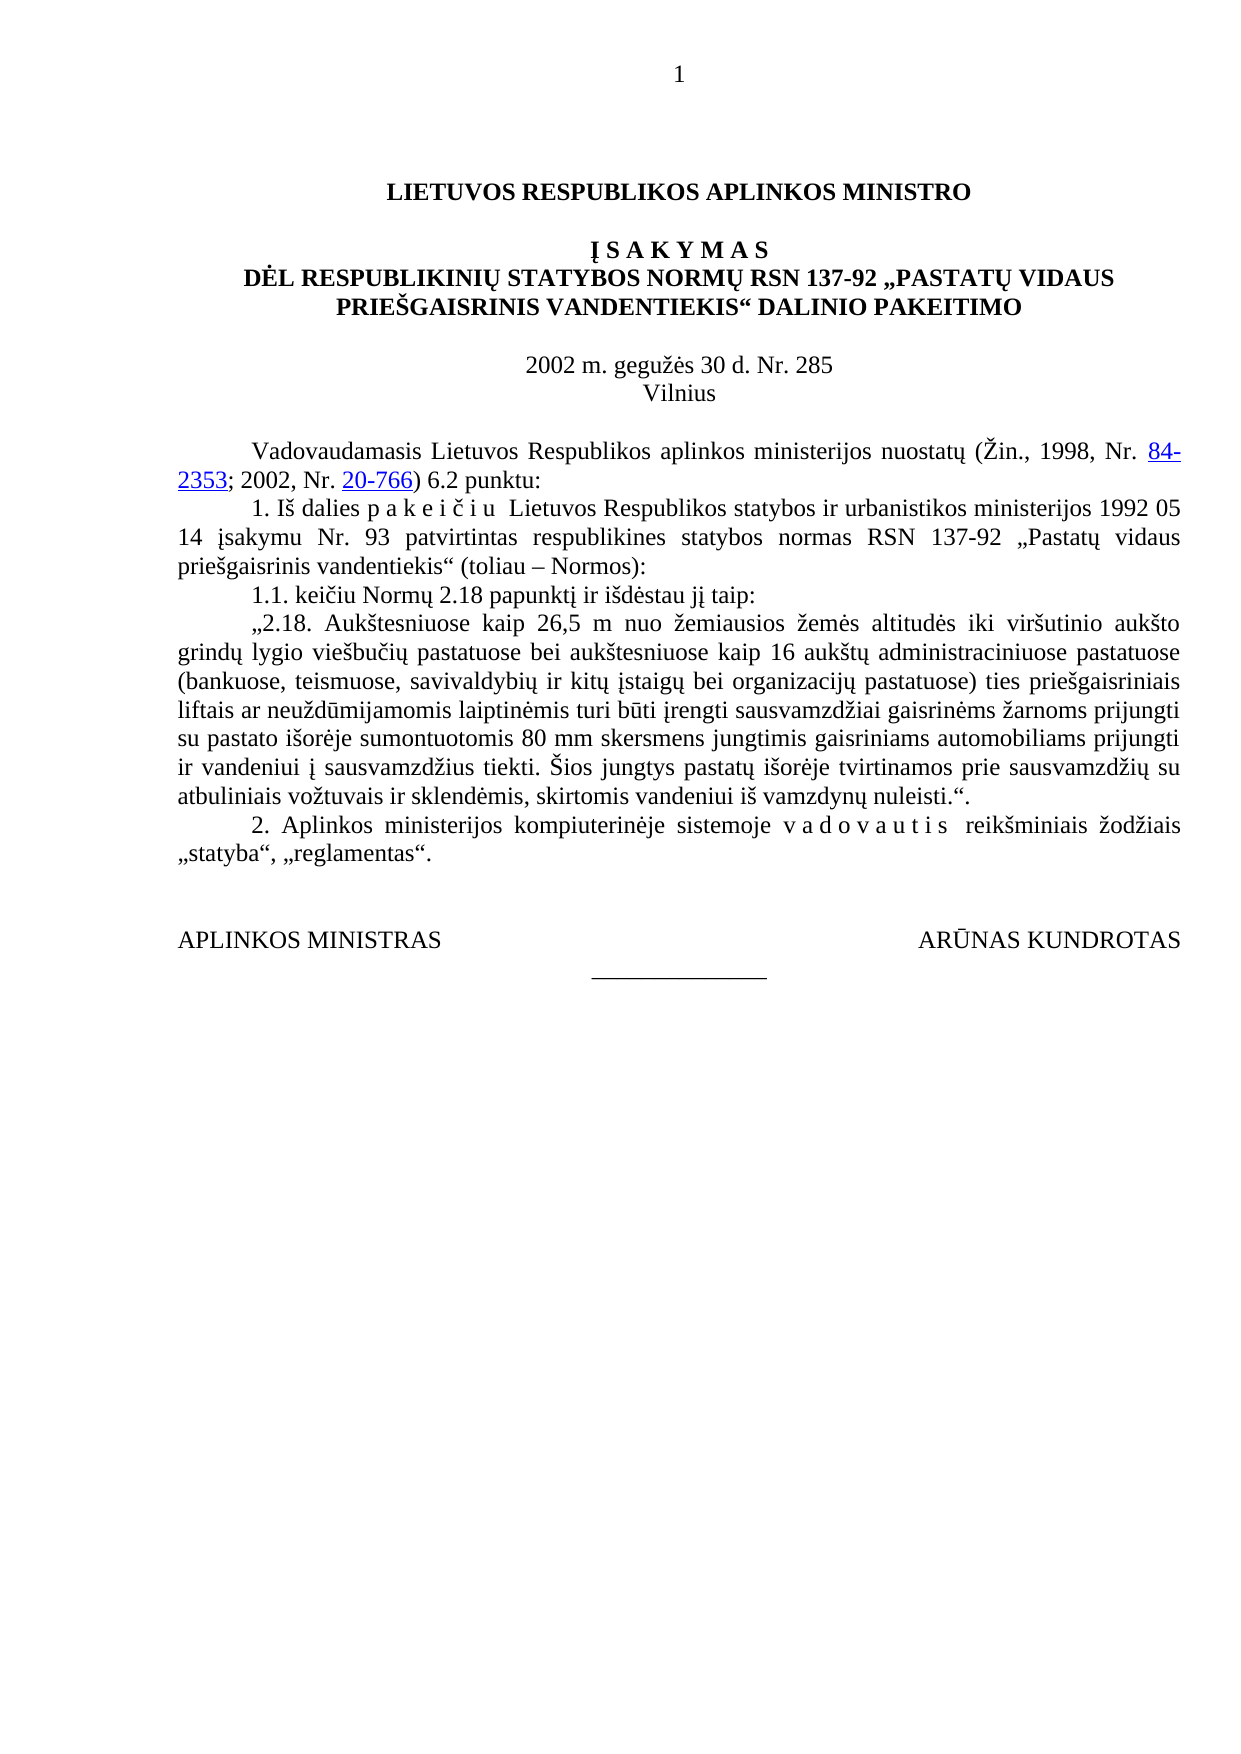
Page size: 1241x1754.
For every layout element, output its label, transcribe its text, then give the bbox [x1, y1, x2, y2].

text 2002 m. gegužės 30 d. Nr. 285 [177, 350, 1181, 378]
text LIETUVOS RESPUBLIKOS APLINKOS MINISTRO [177, 177, 1181, 206]
text Vadovaudamasis Lietuvos Respublikos aplinkos ministerijos nuostatų (Žin., 1998, Nr. 84-2353; 2002, Nr. 20-766) 6.2 punktu: [177, 436, 1181, 493]
text 1.1. keičiu Normų 2.18 papunktį ir išdėstau jį taip: [177, 580, 1181, 608]
text Į S A K Y M A S [177, 235, 1181, 263]
text ______________ [177, 953, 1181, 982]
text Aplinkos Ministras Arūnas Kundrotas [177, 925, 1181, 953]
text 1. Iš dalies pakeičiu Lietuvos Respublikos statybos ir urbanistikos ministerijos 1992 05 14 įsakymu Nr. 93 patvirtintas respublikines statybos normas RSN 137-92 „Pastatų vidaus priešgaisrinis vandentiekis“ (toliau – Normos): [177, 493, 1181, 580]
text 2. Aplinkos ministerijos kompiuterinėje sistemoje vadovautis reikšminiais žodžiais „statyba“, „reglamentas“. [177, 810, 1181, 867]
text Vilnius [177, 378, 1181, 407]
text „2.18. Aukštesniuose kaip 26,5 m nuo žemiausios žemės altitudės iki viršutinio aukšto grindų lygio viešbučių pastatuose bei aukštesniuose kaip 16 aukštų administraciniuose pastatuose (bankuose, teismuose, savivaldybių ir kitų įstaigų bei organizacijų pastatuose) ties priešgaisriniais liftais ar neuždūmijamomis laiptinėmis turi būti įrengti sausvamzdžiai gaisrinėms žarnoms prijungti su pastato išorėje sumontuotomis 80 mm skersmens jungtimis gaisriniams automobiliams prijungti ir vandeniui į sausvamzdžius tiekti. Šios jungtys pastatų išorėje tvirtinamos prie sausvamzdžių su atbuliniais vožtuvais ir sklendėmis, skirtomis vandeniui iš vamzdynų nuleisti.“. [177, 608, 1181, 810]
text DĖL RESPUBLIKINIŲ STATYBOS NORMŲ RSN 137-92 „PASTATŲ VIDAUS PRIEŠGAISRINIS VANDENTIEKIS“ DALINIO PAKEITIMO [177, 263, 1181, 321]
